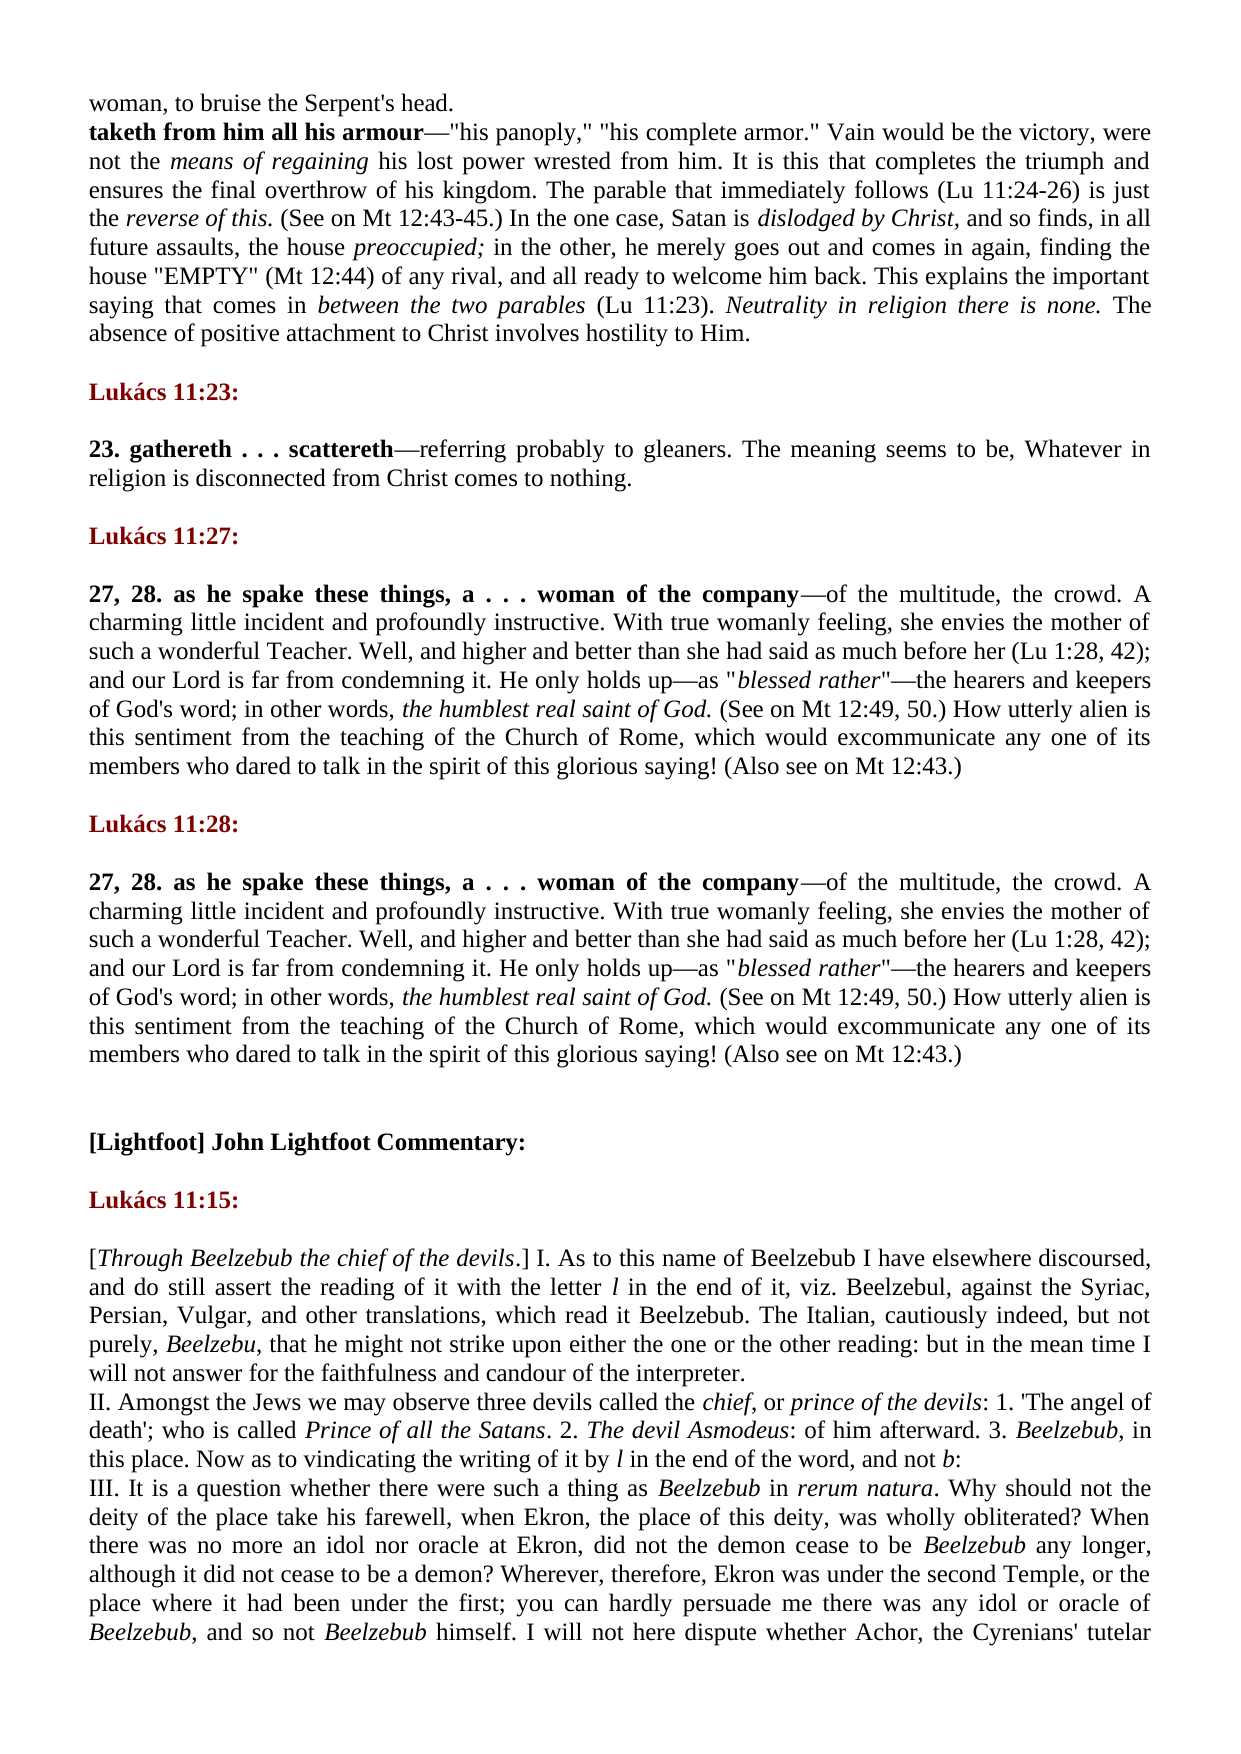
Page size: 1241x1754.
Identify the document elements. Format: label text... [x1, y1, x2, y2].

text Lukács 11:27: [88, 521, 1152, 550]
text II. Amongst the Jews we may observe three devils called the chief, or prince of the devils: 1. 'The angel of death'; who is called Prince of all the Satans. 2. The devil Asmodeus: of him afterward. 3. Beelzebub, in this place. Now as to vindicating the writing of it by l in the end of the word, and not b: [88, 1387, 1152, 1473]
text 23. gathereth . . . scattereth—referring probably to gleaners. The meaning seems to be, Whatever in religion is disconnected from Christ comes to nothing. [88, 434, 1152, 492]
text Lukács 11:15: [88, 1186, 1152, 1214]
text III. It is a question whether there were such a thing as Beelzebub in rerum natura. Why should not the deity of the place take his farewell, when Ekron, the place of this deity, was wholly obliterated? When there was no more an idol nor oracle at Ekron, did not the demon cease to be Beelzebub any longer, although it did not cease to be a demon? Wherever, therefore, Ekron was under the second Temple, or the place where it had been under the first; you can hardly persuade me there was any idol or oracle of Beelzebub, and so not Beelzebub himself. I will not here dispute whether Achor, the Cyrenians' tutelar [88, 1473, 1152, 1646]
text 27, 28. as he spake these things, a . . . woman of the company—of the multitude, the crowd. A charming little incident and profoundly instructive. With true womanly feeling, she envies the mother of such a wonderful Teacher. Well, and higher and better than she had said as much before her (Lu 1:28, 42); and our Lord is far from condemning it. He only holds up—as "blessed rather"—the hearers and keepers of God's word; in other words, the humblest real saint of God. (See on Mt 12:49, 50.) How utterly alien is this sentiment from the teaching of the Church of Rome, which would excommunicate any one of its members who dared to talk in the spirit of this glorious saying! (Also see on Mt 12:43.) [88, 867, 1152, 1068]
text 27, 28. as he spake these things, a . . . woman of the company—of the multitude, the crowd. A charming little incident and profoundly instructive. With true womanly feeling, she envies the mother of such a wonderful Teacher. Well, and higher and better than she had said as much before her (Lu 1:28, 42); and our Lord is far from condemning it. He only holds up—as "blessed rather"—the hearers and keepers of God's word; in other words, the humblest real saint of God. (See on Mt 12:49, 50.) How utterly alien is this sentiment from the teaching of the Church of Rome, which would excommunicate any one of its members who dared to talk in the spirit of this glorious saying! (Also see on Mt 12:43.) [88, 579, 1152, 780]
text [Lightfoot] John Lightfoot Commentary: [88, 1127, 1152, 1156]
text Lukács 11:28: [88, 809, 1152, 838]
text woman, to bruise the Serpent's head. taketh from him all his armour—"his panoply," "his complete armor." Vain would be the victory, were not the means of regaining his lost power wrested from him. It is this that completes the triumph and ensures the final overthrow of his kingdom. The parable that immediately follows (Lu 11:24-26) is just the reverse of this. (See on Mt 12:43-45.) In the one case, Satan is dislodged by Christ, and so finds, in all future assaults, the house preoccupied; in the other, he merely goes out and comes in again, finding the house "EMPTY" (Mt 12:44) of any rival, and all ready to welcome him back. This explains the important saying that comes in between the two parables (Lu 11:23). Neutrality in religion there is none. The absence of positive attachment to Christ involves hostility to Him. [88, 88, 1152, 347]
text [Through Beelzebub the chief of the devils.] I. As to this name of Beelzebub I have elsewhere discoursed, and do still assert the reading of it with the letter l in the end of it, viz. Beelzebul, against the Syriac, Persian, Vulgar, and other translations, which read it Beelzebub. The Italian, cautiously indeed, but not purely, Beelzebu, that he might not strike upon either the one or the other reading: but in the mean time I will not answer for the faithfulness and candour of the interpreter. [88, 1243, 1152, 1387]
text Lukács 11:23: [88, 377, 1152, 406]
